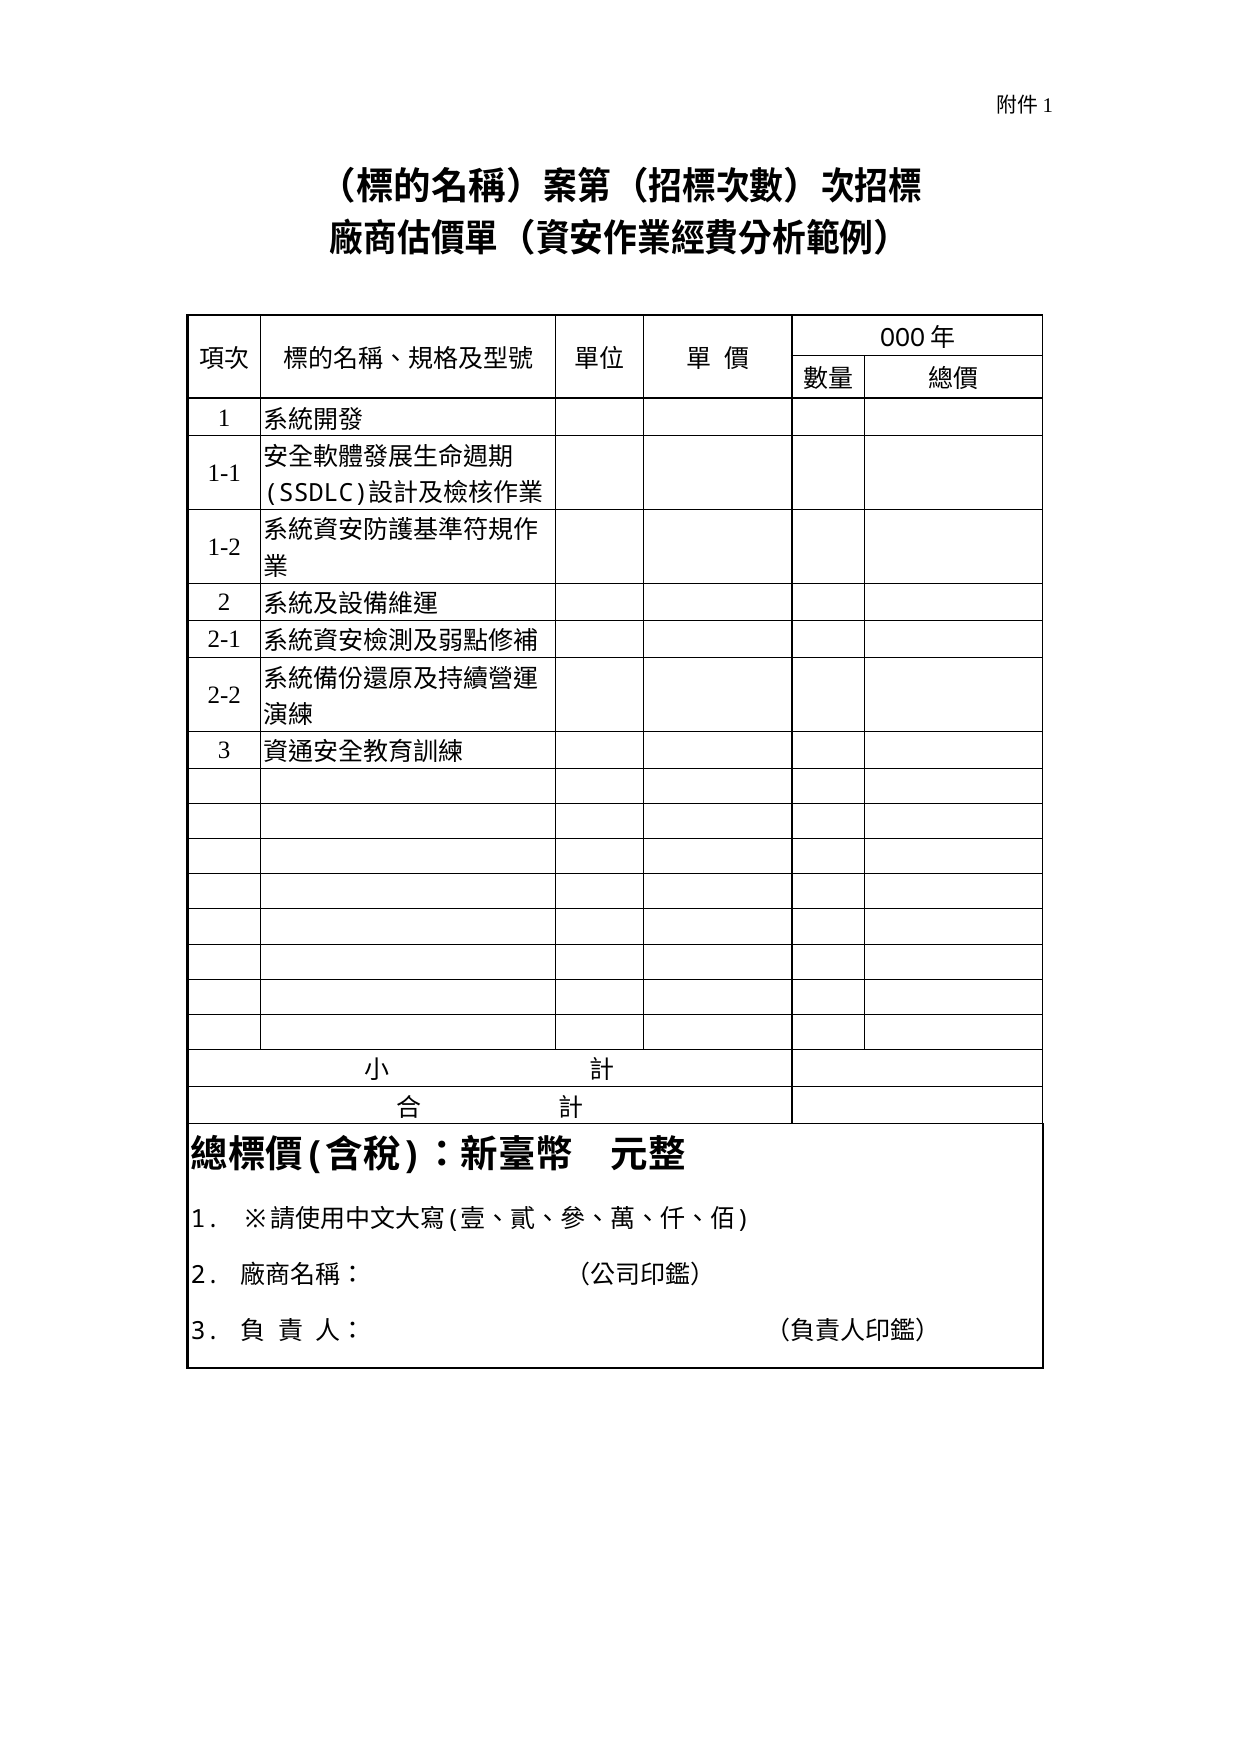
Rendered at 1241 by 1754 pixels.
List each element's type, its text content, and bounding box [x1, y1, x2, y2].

table_cell [189, 909, 260, 943]
table_cell [793, 399, 864, 435]
table_cell [644, 436, 791, 509]
table_cell [556, 436, 643, 509]
table_cell [793, 510, 864, 582]
table_cell [556, 510, 643, 582]
table_cell 1-2 [189, 510, 260, 582]
table_cell [793, 839, 864, 873]
table_cell [865, 769, 1042, 803]
table_cell 1 [189, 399, 260, 435]
table_cell 3 [189, 732, 260, 768]
table_cell 安全軟體發展生命週期(SSDLC)設計及檢核作業 [261, 436, 555, 509]
table_cell [793, 436, 864, 509]
table_cell [865, 804, 1042, 838]
table_cell [189, 804, 260, 838]
table_cell [793, 658, 864, 731]
table_cell [556, 804, 643, 838]
table_cell [556, 945, 643, 978]
table_cell [556, 909, 643, 943]
table_cell [793, 909, 864, 943]
table_cell [644, 980, 791, 1014]
table_cell 系統及設備維運 [261, 584, 555, 620]
table_header OOO年 [793, 316, 1042, 355]
text 廠商估價單（資安作業經費分析範例） [187, 210, 1053, 262]
table_cell [865, 584, 1042, 620]
table_cell [793, 621, 864, 657]
table_cell 小 計 [189, 1050, 791, 1086]
table_cell [261, 804, 555, 838]
table_cell 系統開發 [261, 399, 555, 435]
table_cell [261, 980, 555, 1014]
table_cell [793, 874, 864, 908]
table_cell [644, 658, 791, 731]
table_cell 總標價(含稅)：新臺幣 元整 [189, 1124, 1042, 1199]
table_cell [865, 510, 1042, 582]
table_cell [261, 769, 555, 803]
table_cell [865, 621, 1042, 657]
table_cell [793, 1087, 1042, 1123]
table_cell 2 [189, 584, 260, 620]
table_cell [644, 1015, 791, 1049]
table_cell [644, 945, 791, 978]
table_cell [793, 1015, 864, 1049]
table_cell [793, 732, 864, 768]
table_cell 數量 [793, 356, 864, 397]
table_cell [556, 839, 643, 873]
table_cell 系統備份還原及持續營運演練 [261, 658, 555, 731]
table_cell [644, 874, 791, 908]
table_cell [644, 621, 791, 657]
table_cell [189, 1015, 260, 1049]
table_cell [556, 658, 643, 731]
table_cell [865, 945, 1042, 978]
table_header 標的名稱、規格及型號 [261, 316, 555, 397]
table_cell [865, 399, 1042, 435]
table_cell [556, 769, 643, 803]
table_cell [865, 839, 1042, 873]
table_cell [261, 874, 555, 908]
table_cell [865, 909, 1042, 943]
table_cell [644, 769, 791, 803]
table_cell [793, 769, 864, 803]
table_cell [189, 769, 260, 803]
table_cell 1-1 [189, 436, 260, 509]
table_cell [644, 804, 791, 838]
table_cell [556, 621, 643, 657]
table_cell 2-2 [189, 658, 260, 731]
table_cell [189, 945, 260, 978]
table_cell [556, 980, 643, 1014]
table_cell [793, 584, 864, 620]
table_cell [556, 584, 643, 620]
table_cell 總價 [865, 356, 1042, 397]
table_cell [644, 584, 791, 620]
table_cell [865, 1015, 1042, 1049]
table_cell [556, 399, 643, 435]
table_cell [556, 1015, 643, 1049]
table_cell [261, 1015, 555, 1049]
table_cell 2-1 [189, 621, 260, 657]
table_cell [793, 945, 864, 978]
table_cell [793, 804, 864, 838]
table_header 單 價 [644, 316, 791, 397]
table_cell 合 計 [189, 1087, 791, 1123]
table_cell [644, 399, 791, 435]
table_cell 資通安全教育訓練 [261, 732, 555, 768]
table_cell [261, 945, 555, 978]
table_cell [261, 909, 555, 943]
table_cell [793, 980, 864, 1014]
table_cell [793, 1050, 1042, 1086]
table_cell 系統資安防護基準符規作業 [261, 510, 555, 582]
table_cell [865, 980, 1042, 1014]
table_header 項次 [189, 316, 260, 397]
table_cell [556, 874, 643, 908]
table_cell [644, 909, 791, 943]
table_cell [865, 658, 1042, 731]
table_cell [644, 732, 791, 768]
table_cell [556, 732, 643, 768]
table_cell [261, 839, 555, 873]
table_cell [644, 510, 791, 582]
table_cell [189, 839, 260, 873]
table_cell [189, 874, 260, 908]
table_header 單位 [556, 316, 643, 397]
table_cell [865, 732, 1042, 768]
table_cell ※請使用中文大寫(壹、貳、參、萬、仟、佰) 廠商名稱： （公司印鑑） 負 責 人： （負責人印鑑） [189, 1199, 1042, 1367]
table_cell [865, 436, 1042, 509]
table_cell [644, 839, 791, 873]
table_cell [865, 874, 1042, 908]
text （標的名稱）案第（招標次數）次招標 [187, 158, 1053, 210]
table_cell 系統資安檢測及弱點修補 [261, 621, 555, 657]
table_cell [189, 980, 260, 1014]
